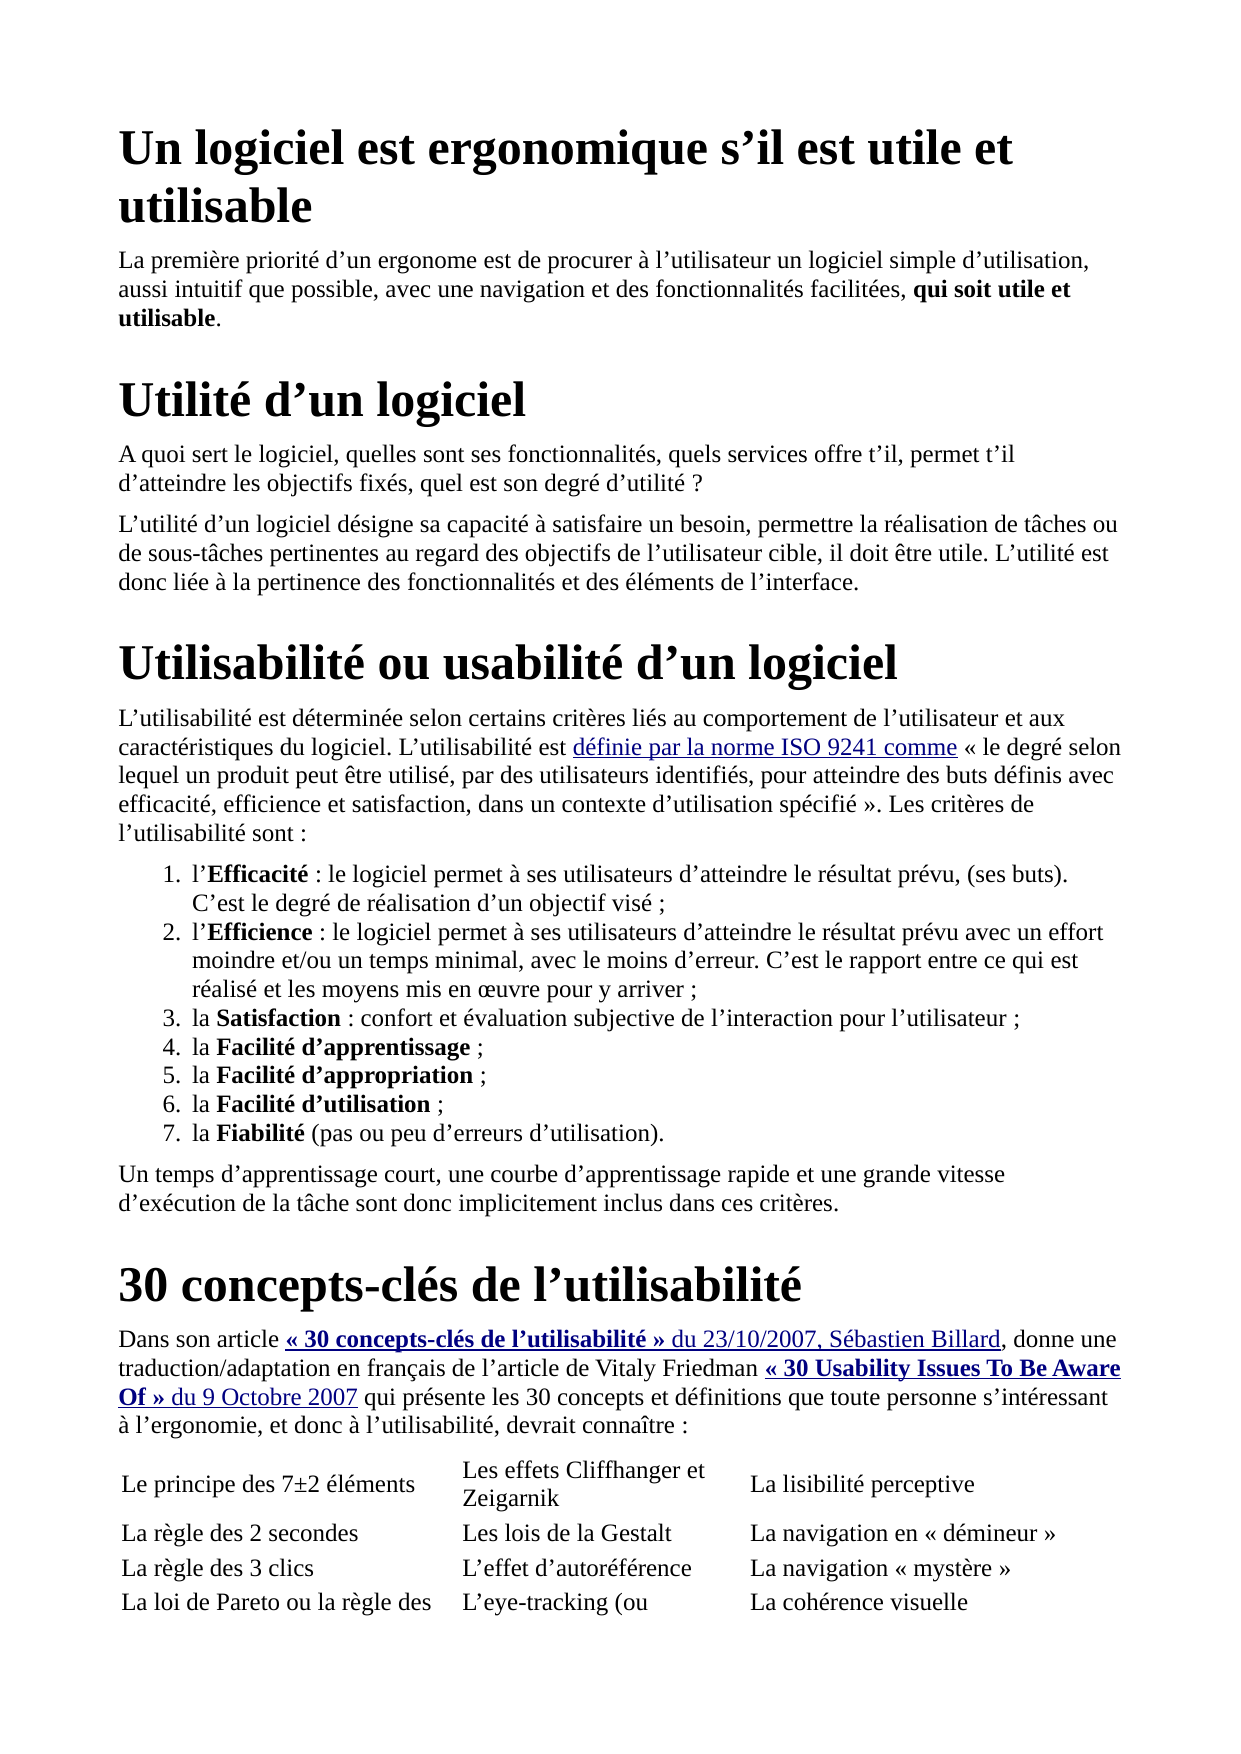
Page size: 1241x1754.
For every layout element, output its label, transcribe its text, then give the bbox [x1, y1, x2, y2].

subtitle Utilité d’un logiciel [118, 369, 1122, 427]
text L’utilisabilité est déterminée selon certains critères liés au comportement de l’utilisateur et aux caractéristiques du logiciel. L’utilisabilité est définie par la norme ISO 9241 comme « le degré selon lequel un produit peut être utilisé, par des utilisateurs identifiés, pour atteindre des buts définis avec efficacité, efficience et satisfaction, dans un contexte d’utilisation spécifié ». Les critères de l’utilisabilité sont : [118, 703, 1122, 847]
subtitle 30 concepts-clés de l’utilisabilité [118, 1254, 1122, 1312]
list l’Efficacité : le logiciel permet à ses utilisateurs d’atteindre le résultat prévu, (ses buts). C’est le degré de réalisation d’un objectif visé ; [162, 859, 1122, 917]
table_cell Les lois de la Gestalt [459, 1515, 747, 1550]
text A quoi sert le logiciel, quelles sont ses fonctionnalités, quels services offre t’il, permet t’il d’atteindre les objectifs fixés, quel est son degré d’utilité ? [118, 439, 1122, 497]
table_cell L’eye-tracking (ou [459, 1584, 747, 1619]
text Un temps d’apprentissage court, une courbe d’apprentissage rapide et une grande vitesse d’exécution de la tâche sont donc implicitement inclus dans ces critères. [118, 1159, 1122, 1217]
table_cell La règle des 3 clics [118, 1550, 459, 1584]
table_header Les effets Cliffhanger et Zeigarnik [459, 1452, 747, 1515]
list l’Efficience : le logiciel permet à ses utilisateurs d’atteindre le résultat prévu avec un effort moindre et/ou un temps minimal, avec le moins d’erreur. C’est le rapport entre ce qui est réalisé et les moyens mis en œuvre pour y arriver ; [162, 917, 1122, 1003]
table_cell La cohérence visuelle [747, 1584, 1122, 1619]
table_cell La règle des 2 secondes [118, 1515, 459, 1550]
text L’utilité d’un logiciel désigne sa capacité à satisfaire un besoin, permettre la réalisation de tâches ou de sous-tâches pertinentes au regard des objectifs de l’utilisateur cible, il doit être utile. L’utilité est donc liée à la pertinence des fonctionnalités et des éléments de l’interface. [118, 509, 1122, 596]
list la Satisfaction : confort et évaluation subjective de l’interaction pour l’utilisateur ; [162, 1003, 1122, 1032]
table_header Le principe des 7±2 éléments [118, 1452, 459, 1515]
table_header La lisibilité perceptive [747, 1452, 1122, 1515]
table_cell La navigation en « démineur » [747, 1515, 1122, 1550]
table_cell La loi de Pareto ou la règle des [118, 1584, 459, 1619]
list la Fiabilité (pas ou peu d’erreurs d’utilisation). [162, 1118, 1122, 1147]
text Dans son article « 30 concepts-clés de l’utilisabilité » du 23/10/2007, Sébastien Billard, donne une traduction/adaptation en français de l’article de Vitaly Friedman « 30 Usability Issues To Be Aware Of » du 9 Octobre 2007 qui présente les 30 concepts et définitions que toute personne s’intéressant à l’ergonomie, et donc à l’utilisabilité, devrait connaître : [118, 1324, 1122, 1439]
subtitle Utilisabilité ou usabilité d’un logiciel [118, 633, 1122, 691]
list la Facilité d’apprentissage ; [162, 1032, 1122, 1061]
text La première priorité d’un ergonome est de procurer à l’utilisateur un logiciel simple d’utilisation, aussi intuitif que possible, avec une navigation et des fonctionnalités facilitées, qui soit utile et utilisable. [118, 246, 1122, 332]
list la Facilité d’utilisation ; [162, 1089, 1122, 1118]
subtitle Un logiciel est ergonomique s’il est utile et utilisable [118, 118, 1122, 233]
list la Facilité d’appropriation ; [162, 1061, 1122, 1089]
table_cell L’effet d’autoréférence [459, 1550, 747, 1584]
table_cell La navigation « mystère » [747, 1550, 1122, 1584]
